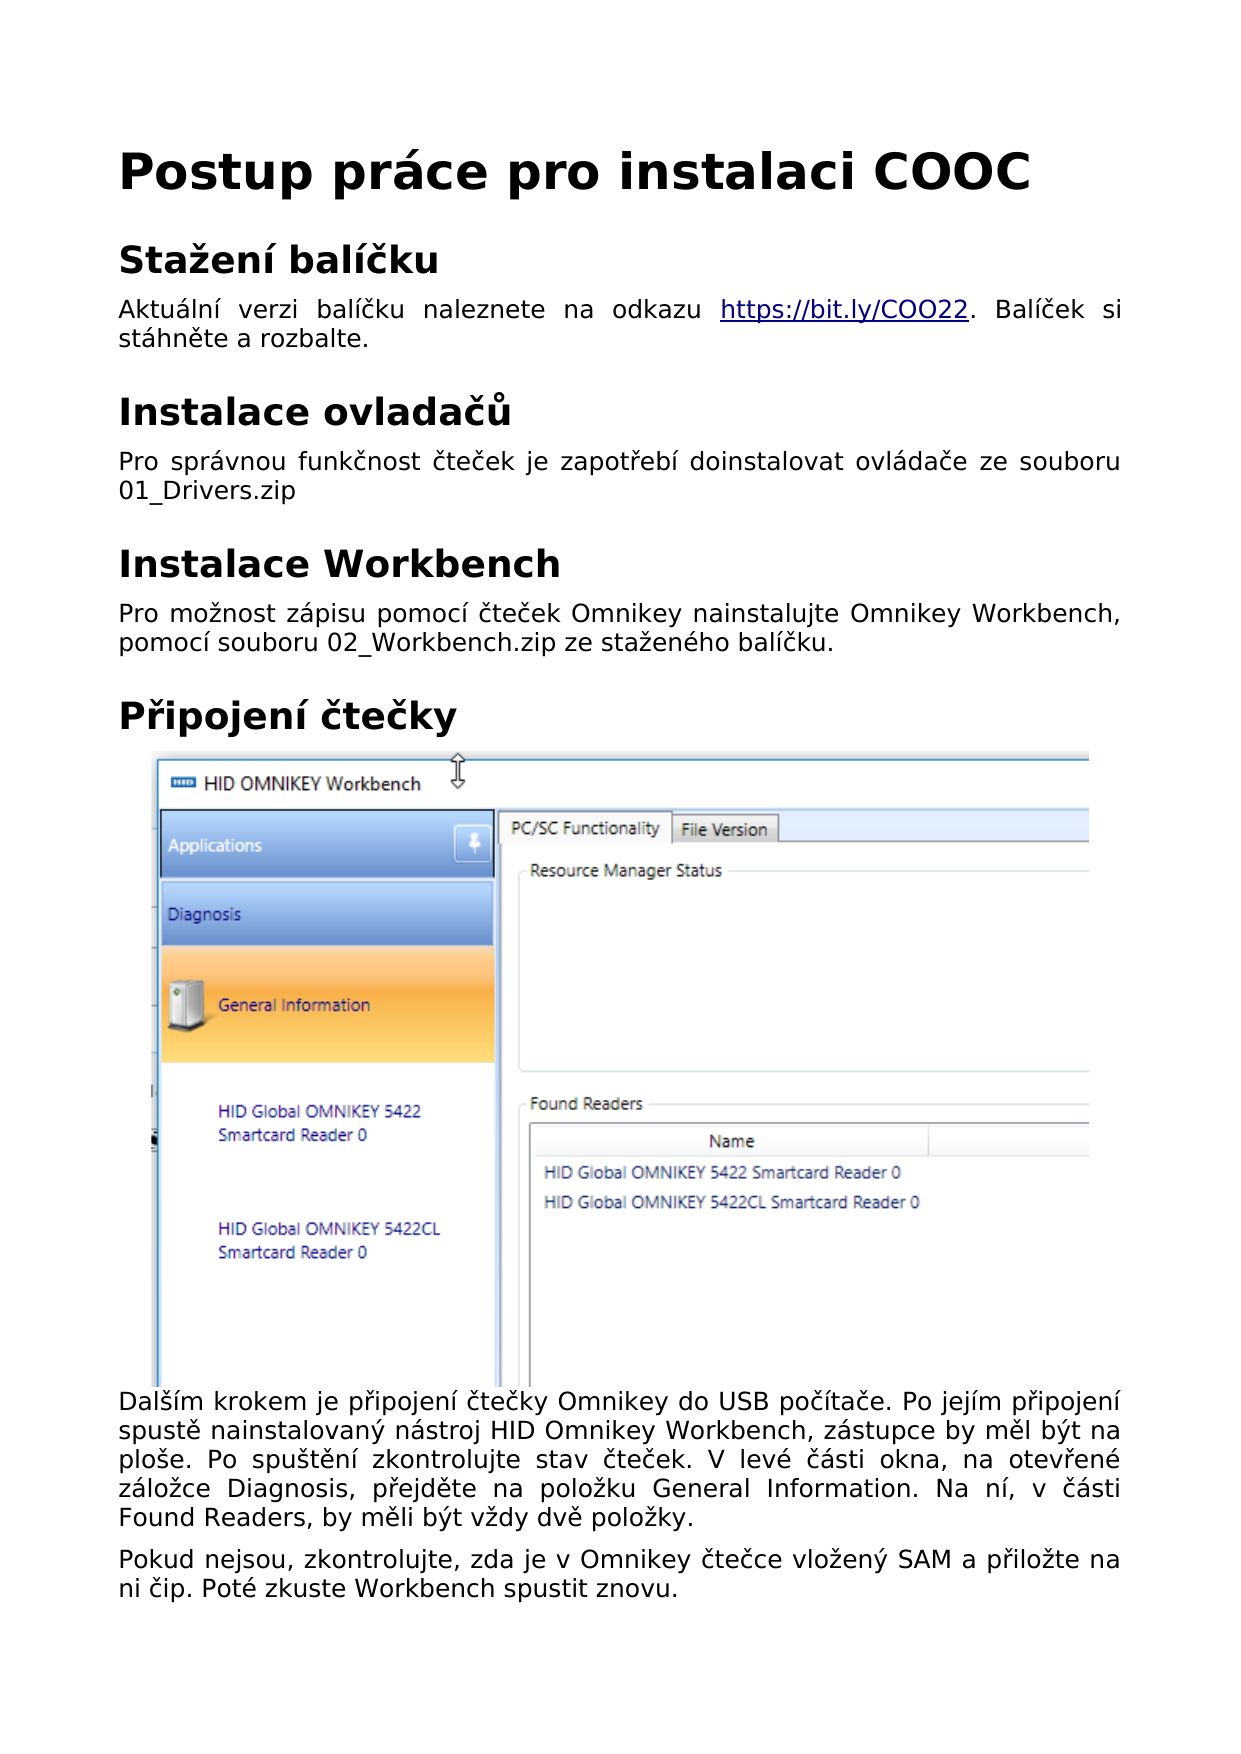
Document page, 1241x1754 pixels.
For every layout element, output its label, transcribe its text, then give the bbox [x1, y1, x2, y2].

text Pro možnost zápisu pomocí čteček Omnikey nainstalujte Omnikey Workbench, pomocí souboru 02_Workbench.zip ze staženého balíčku. [118, 599, 1122, 657]
subtitle Připojení čtečky [118, 695, 1122, 738]
subtitle Stažení balíčku [118, 239, 1122, 282]
picture [151, 751, 1089, 1387]
text Pro správnou funkčnost čteček je zapotřebí doinstalovat ovládače ze souboru 01_Drivers.zip [118, 447, 1122, 505]
text Aktuální verzi balíčku naleznete na odkazu https://bit.ly/COO22. Balíček si stáhněte a rozbalte. [118, 295, 1122, 353]
text Dalším krokem je připojení čtečky Omnikey do USB počítače. Po jejím připojení spustě nainstalovaný nástroj HID Omnikey Workbench, zástupce by měl být na ploše. Po spuštění zkontrolujte stav čteček. V levé části okna, na otevřené záložce Diagnosis, přejděte na položku General Information. Na ní, v části Found Readers, by měli být vždy dvě položky. [118, 751, 1122, 1533]
subtitle Instalace Workbench [118, 543, 1122, 586]
text Pokud nejsou, zkontrolujte, zda je v Omnikey čtečce vložený SAM a přiložte na ni čip. Poté zkuste Workbench spustit znovu. [118, 1545, 1122, 1603]
subtitle Postup práce pro instalaci COOC [118, 143, 1122, 201]
subtitle Instalace ovladačů [118, 391, 1122, 434]
